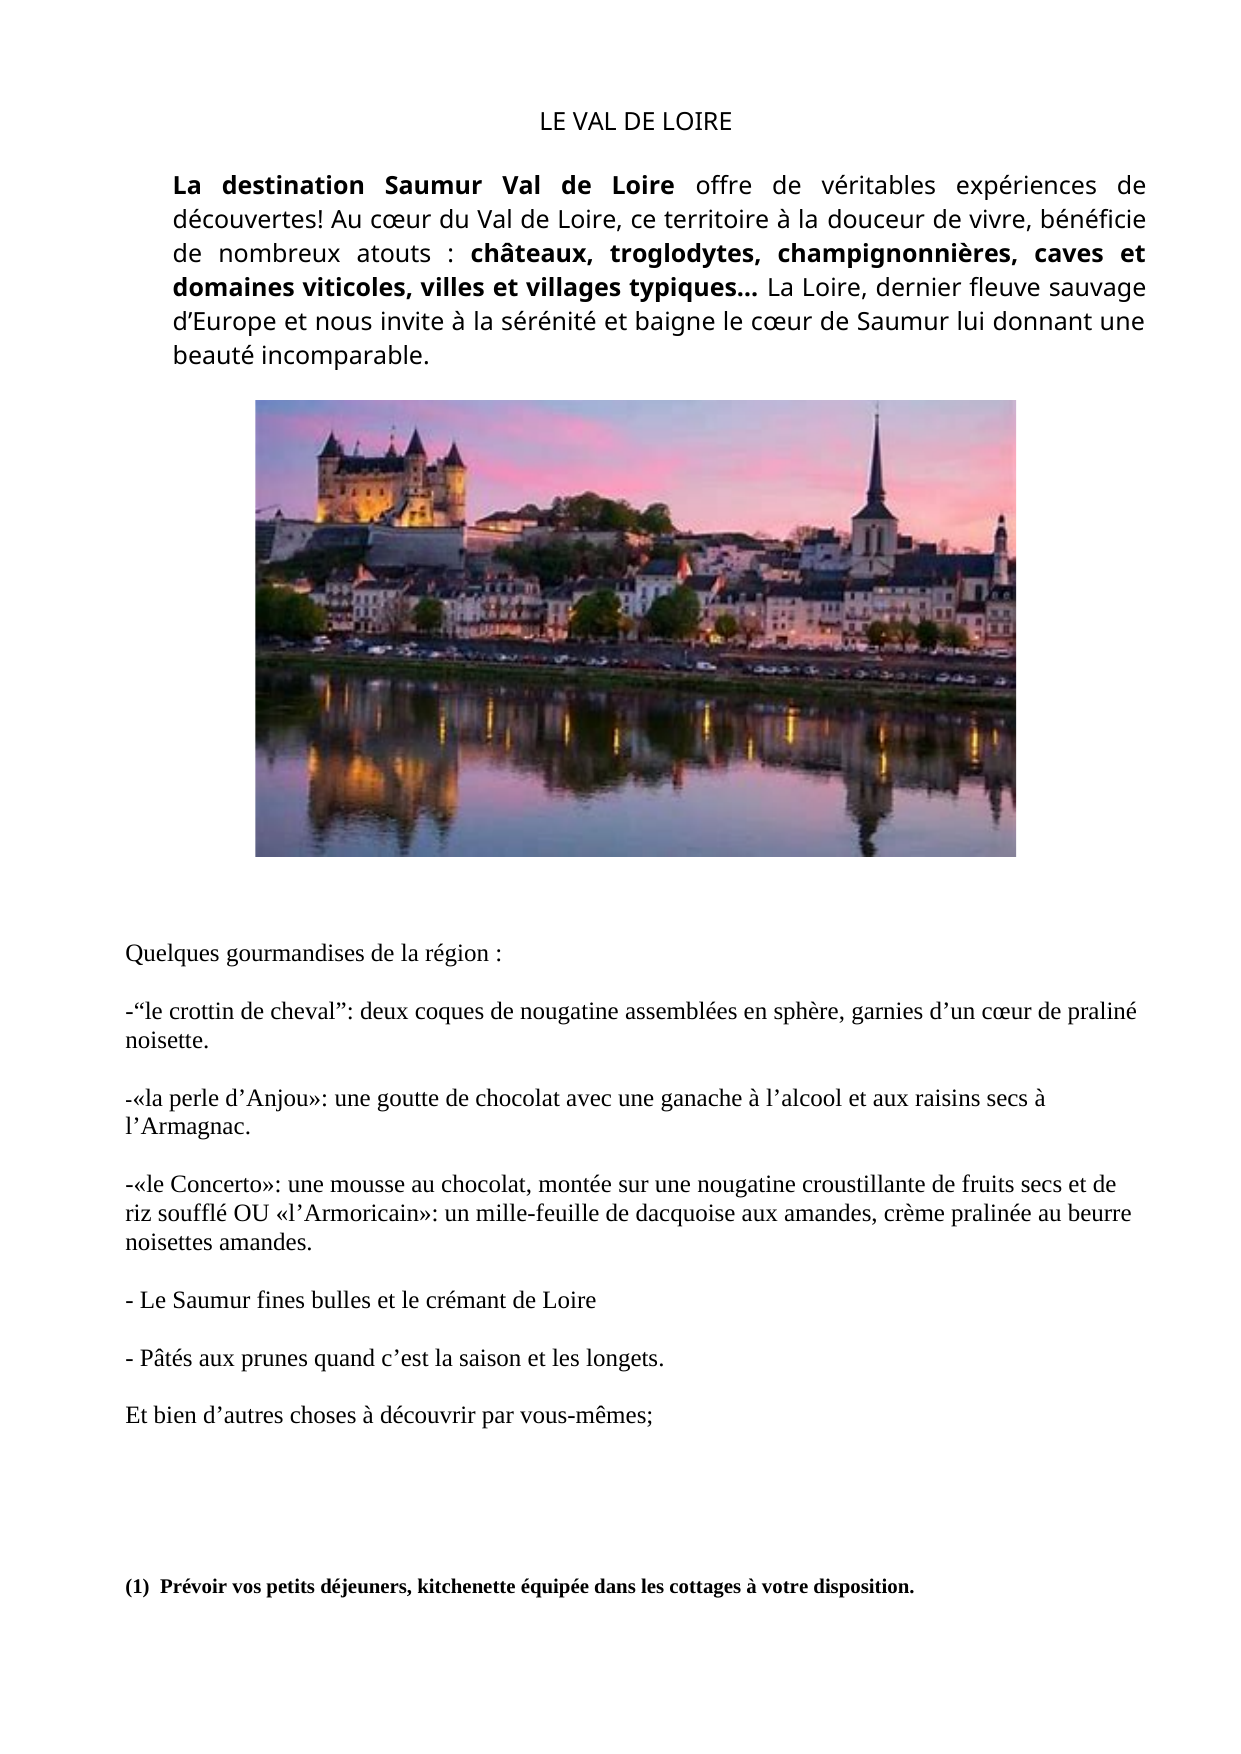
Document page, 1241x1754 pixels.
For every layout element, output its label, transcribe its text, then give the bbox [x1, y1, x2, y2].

text -«la perle d’Anjou»: une goutte de chocolat avec une ganache à l’alcool et aux raisins secs à l’Armagnac. [125, 1083, 1146, 1140]
text Et bien d’autres choses à découvrir par vous-mêmes; [125, 1401, 1146, 1429]
text -«le Concerto»: une mousse au chocolat, montée sur une nougatine croustillante de fruits secs et de riz soufflé OU «l’Armoricain»: un mille-feuille de dacquoise aux amandes, crème pralinée au beurre noisettes amandes. [125, 1169, 1146, 1256]
text Quelques gourmandises de la région : [125, 938, 1146, 967]
text - Le Saumur fines bulles et le crémant de Loire [125, 1285, 1146, 1313]
text (1) Prévoir vos petits déjeuners, kitchenette équipée dans les cottages à votre disposition. [125, 1574, 1146, 1598]
text -“le crottin de cheval”: deux coques de nougatine assemblées en sphère, garnies d’un cœur de praliné noisette. [125, 996, 1146, 1053]
text - Pâtés aux prunes quand c’est la saison et les longets. [125, 1343, 1146, 1371]
text LE VAL DE LOIRE [125, 104, 1146, 138]
text La destination Saumur Val de Loire offre de véritables expériences de découvertes! Au cœur du Val de Loire, ce territoire à la douceur de vivre, bénéficie de nombreux atouts : châteaux, troglodytes, champignonnières, caves et domaines viticoles, villes et villages typiques… La Loire, dernier fleuve sauvage d’Europe et nous invite à la sérénité et baigne le cœur de Saumur lui donnant une beauté incomparable. [172, 167, 1146, 372]
picture [255, 400, 1017, 857]
